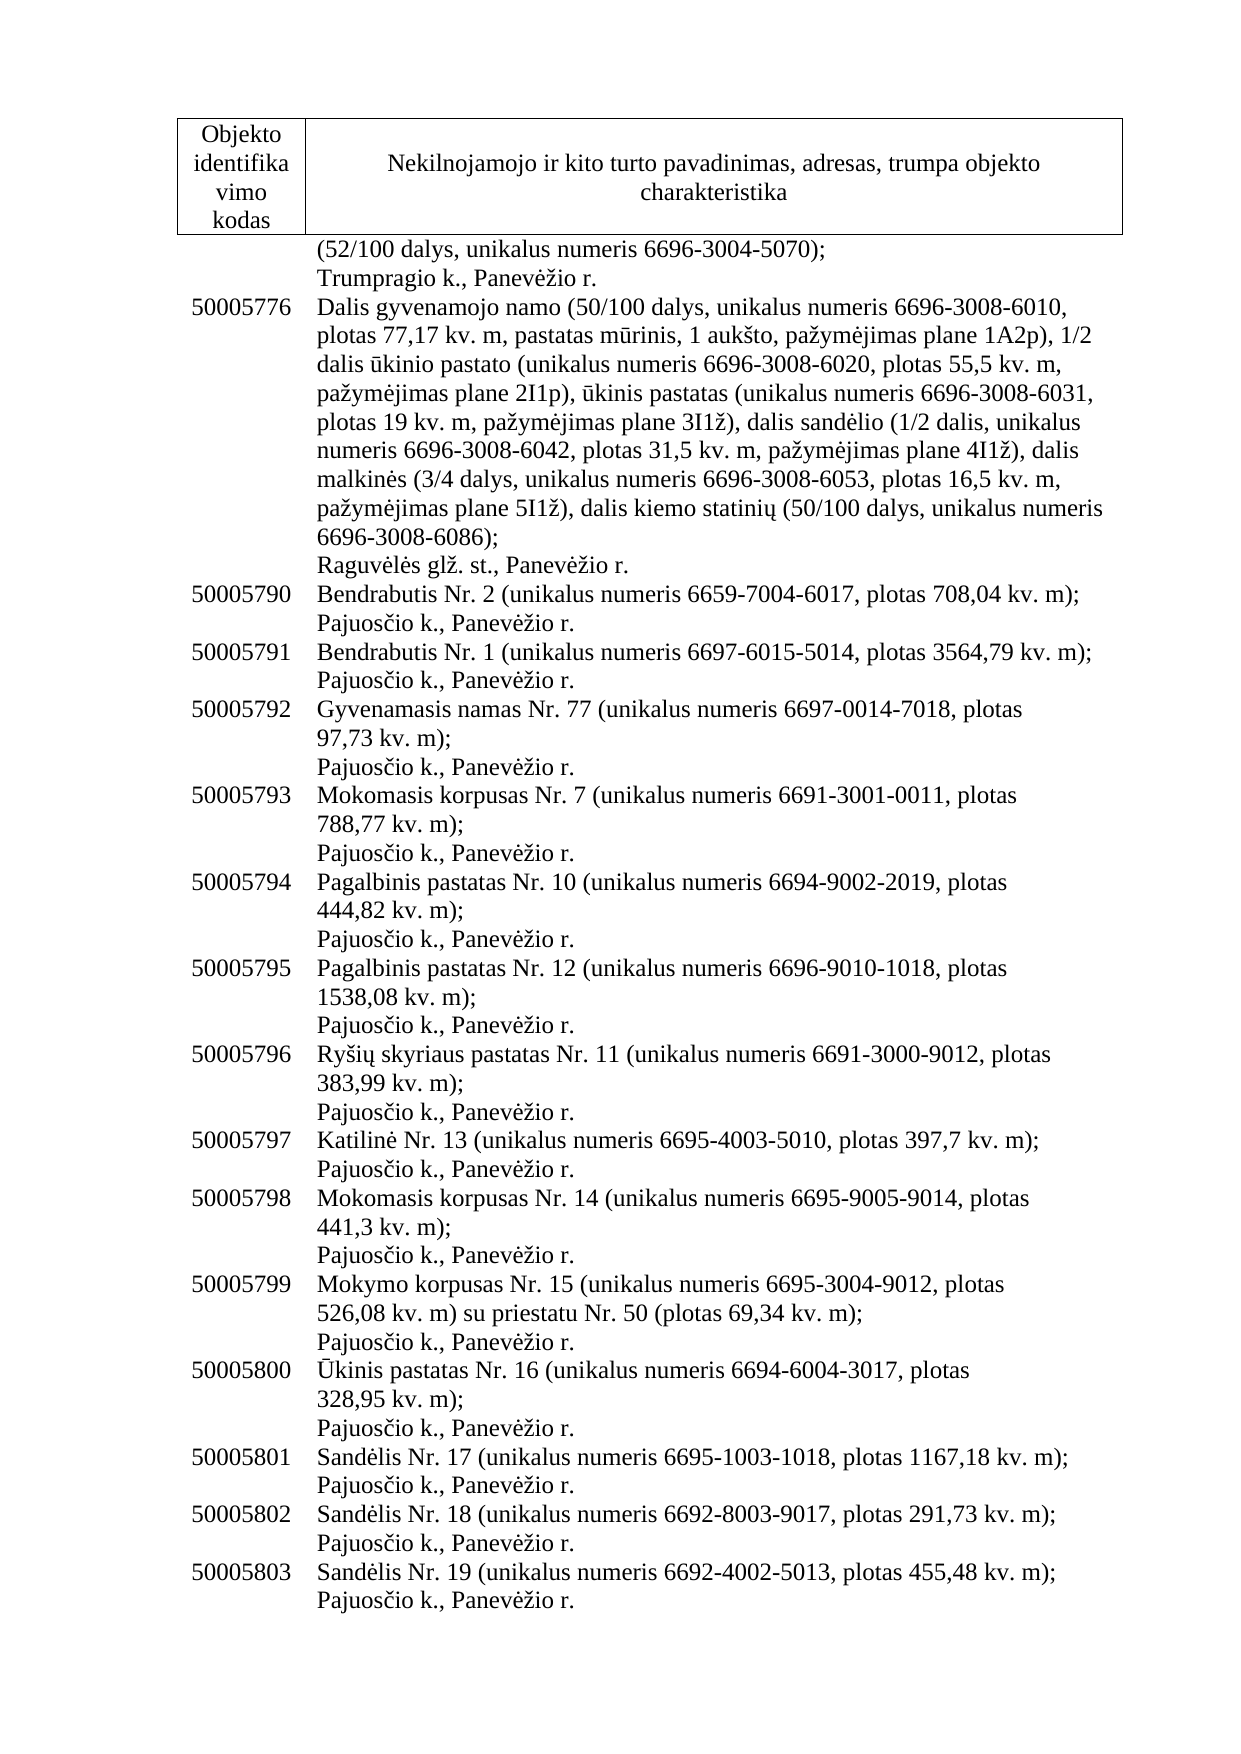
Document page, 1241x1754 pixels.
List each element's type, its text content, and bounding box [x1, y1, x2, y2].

table_cell Sandėlis Nr. 17 (unikalus numeris 6695-1003-1018, plotas 1167,18 kv. m); Pajuosčio k., Panevėžio r. [305, 1442, 1122, 1499]
table_cell 50005800 [177, 1355, 305, 1442]
table_cell 50005795 [177, 953, 305, 1039]
table_cell Katilinė Nr. 13 (unikalus numeris 6695-4003-5010, plotas 397,7 kv. m); Pajuosčio k., Panevėžio r. [305, 1125, 1122, 1183]
table_cell 50005794 [177, 867, 305, 953]
table_cell Mokymo korpusas Nr. 15 (unikalus numeris 6695-3004-9012, plotas 526,08 kv. m) su priestatu Nr. 50 (plotas 69,34 kv. m); Pajuosčio k., Panevėžio r. [305, 1269, 1122, 1355]
table_cell Ūkinis pastatas Nr. 16 (unikalus numeris 6694-6004-3017, plotas 328,95 kv. m); Pajuosčio k., Panevėžio r. [305, 1355, 1122, 1442]
table_cell 50005799 [177, 1269, 305, 1355]
table_header Nekilnojamojo ir kito turto pavadinimas, adresas, trumpa objekto charakteristika [306, 119, 1122, 234]
table_cell Sandėlis Nr. 18 (unikalus numeris 6692-8003-9017, plotas 291,73 kv. m); Pajuosčio k., Panevėžio r. [305, 1499, 1122, 1557]
table_cell Sandėlis Nr. 19 (unikalus numeris 6692-4002-5013, plotas 455,48 kv. m); Pajuosčio k., Panevėžio r. [305, 1557, 1122, 1614]
table_header Objekto identifikavimo kodas [178, 119, 305, 234]
table_cell Pagalbinis pastatas Nr. 12 (unikalus numeris 6696-9010-1018, plotas 1538,08 kv. m); Pajuosčio k., Panevėžio r. [305, 953, 1122, 1039]
table_cell 50005792 [177, 694, 305, 780]
table_cell Gyvenamasis namas Nr. 77 (unikalus numeris 6697-0014-7018, plotas 97,73 kv. m); Pajuosčio k., Panevėžio r. [305, 694, 1122, 780]
table_cell [177, 235, 305, 292]
table_cell Dalis gyvenamojo namo (50/100 dalys, unikalus numeris 6696-3008-6010, plotas 77,17 kv. m, pastatas mūrinis, 1 aukšto, pažymėjimas plane 1A2p), 1/2 dalis ūkinio pastato (unikalus numeris 6696-3008-6020, plotas 55,5 kv. m, pažymėjimas plane 2I1p), ūkinis pastatas (unikalus numeris 6696-3008-6031, plotas 19 kv. m, pažymėjimas plane 3I1ž), dalis sandėlio (1/2 dalis, unikalus numeris 6696-3008-6042, plotas 31,5 kv. m, pažymėjimas plane 4I1ž), dalis malkinės (3/4 dalys, unikalus numeris 6696-3008-6053, plotas 16,5 kv. m, pažymėjimas plane 5I1ž), dalis kiemo statinių (50/100 dalys, unikalus numeris 6696-3008-6086); Raguvėlės glž. st., Panevėžio r. [305, 292, 1122, 579]
table_cell 50005801 [177, 1442, 305, 1499]
table_cell Mokomasis korpusas Nr. 7 (unikalus numeris 6691-3001-0011, plotas 788,77 kv. m); Pajuosčio k., Panevėžio r. [305, 780, 1122, 867]
table_cell 50005776 [177, 292, 305, 579]
table_cell Bendrabutis Nr. 2 (unikalus numeris 6659-7004-6017, plotas 708,04 kv. m); Pajuosčio k., Panevėžio r. [305, 579, 1122, 637]
table_cell 50005791 [177, 637, 305, 694]
table_cell 50005796 [177, 1039, 305, 1125]
table_cell 50005790 [177, 579, 305, 637]
table_cell (52/100 dalys, unikalus numeris 6696-3004-5070); Trumpragio k., Panevėžio r. [305, 235, 1122, 292]
table_cell Mokomasis korpusas Nr. 14 (unikalus numeris 6695-9005-9014, plotas 441,3 kv. m); Pajuosčio k., Panevėžio r. [305, 1183, 1122, 1269]
table_cell 50005803 [177, 1557, 305, 1614]
table_cell 50005797 [177, 1125, 305, 1183]
table_cell Bendrabutis Nr. 1 (unikalus numeris 6697-6015-5014, plotas 3564,79 kv. m); Pajuosčio k., Panevėžio r. [305, 637, 1122, 694]
table_cell 50005793 [177, 780, 305, 867]
table_cell Ryšių skyriaus pastatas Nr. 11 (unikalus numeris 6691-3000-9012, plotas 383,99 kv. m); Pajuosčio k., Panevėžio r. [305, 1039, 1122, 1125]
table_cell Pagalbinis pastatas Nr. 10 (unikalus numeris 6694-9002-2019, plotas 444,82 kv. m); Pajuosčio k., Panevėžio r. [305, 867, 1122, 953]
table_cell 50005798 [177, 1183, 305, 1269]
table_cell 50005802 [177, 1499, 305, 1557]
